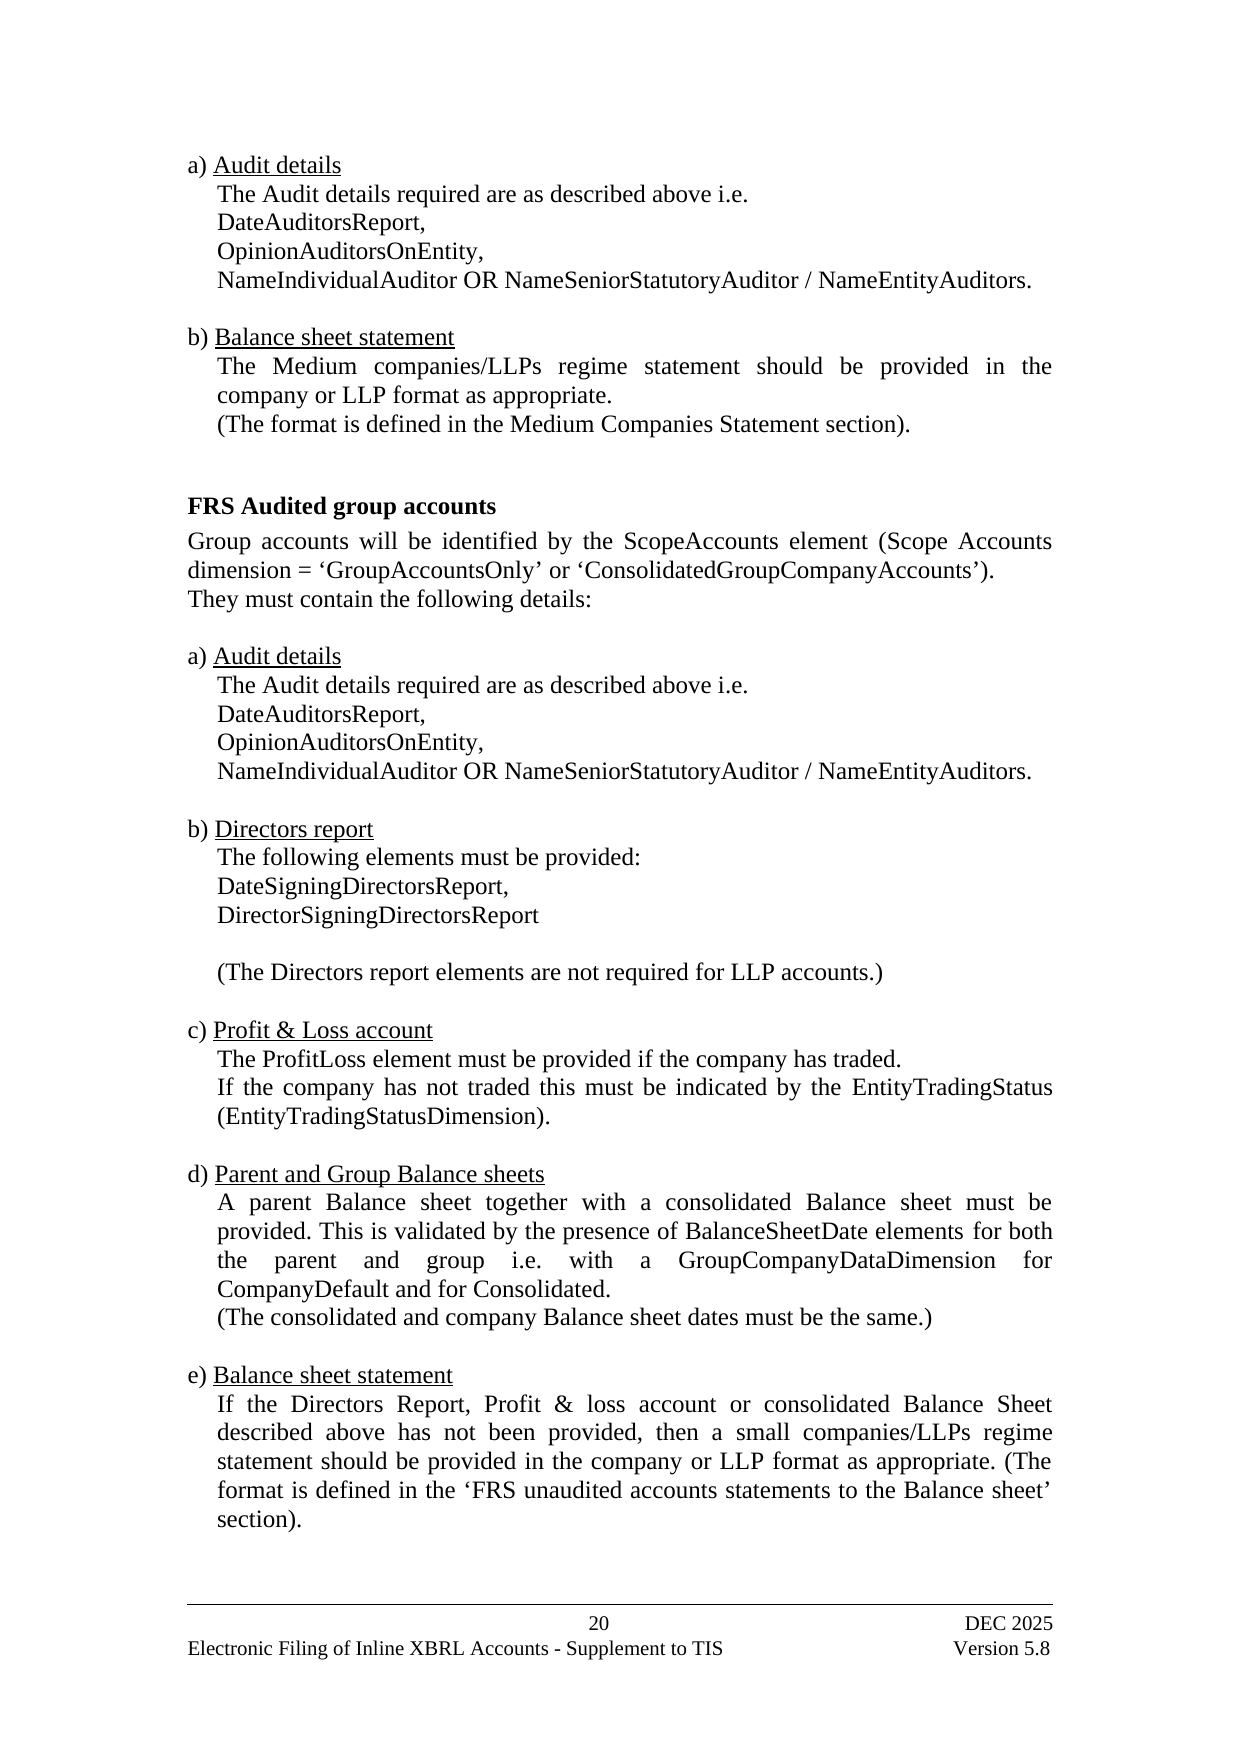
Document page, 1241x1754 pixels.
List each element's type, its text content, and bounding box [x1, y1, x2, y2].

text (The consolidated and company Balance sheet dates must be the same.) [217, 1302, 1053, 1331]
text d) Parent and Group Balance sheets [187, 1159, 1053, 1187]
text If the Directors Report, Profit & loss account or consolidated Balance Sheet described above has not been provided, then a small companies/LLPs regime statement should be provided in the company or LLP format as appropriate. (The format is defined in the ‘FRS unaudited accounts statements to the Balance sheet’ section). [217, 1389, 1053, 1532]
text b) Balance sheet statement [187, 322, 1053, 351]
text b) Directors report [187, 814, 1053, 842]
text The Medium companies/LLPs regime statement should be provided in the company or LLP format as appropriate. [217, 351, 1053, 409]
text The ProfitLoss element must be provided if the company has traded. [217, 1044, 1053, 1072]
list FRS Audited group accounts [187, 491, 1053, 520]
text DateSigningDirectorsReport, [217, 871, 1053, 900]
text They must contain the following details: [187, 584, 1053, 612]
text a) Audit details [187, 150, 1053, 179]
text The Audit details required are as described above i.e. [217, 670, 1053, 699]
text NameIndividualAuditor OR NameSeniorStatutoryAuditor / NameEntityAuditors. [217, 756, 1053, 785]
text The Audit details required are as described above i.e. [217, 179, 1053, 207]
text a) Audit details [187, 641, 1053, 670]
text (The Directors report elements are not required for LLP accounts.) [217, 957, 1053, 986]
text DirectorSigningDirectorsReport [217, 900, 1053, 929]
text DateAuditorsReport, [217, 699, 1053, 727]
text The following elements must be provided: [217, 842, 1053, 871]
text If the company has not traded this must be indicated by the EntityTradingStatus (EntityTradingStatusDimension). [217, 1072, 1053, 1130]
text OpinionAuditorsOnEntity, [217, 236, 1053, 265]
text c) Profit & Loss account [187, 1015, 1053, 1044]
text Group accounts will be identified by the ScopeAccounts element (Scope Accounts dimension = ‘GroupAccountsOnly’ or ‘ConsolidatedGroupCompanyAccounts’). [187, 526, 1053, 584]
text e) Balance sheet statement [187, 1360, 1053, 1389]
text NameIndividualAuditor OR NameSeniorStatutoryAuditor / NameEntityAuditors. [217, 265, 1053, 294]
text A parent Balance sheet together with a consolidated Balance sheet must be provided. This is validated by the presence of BalanceSheetDate elements for both the parent and group i.e. with a GroupCompanyDataDimension for CompanyDefault and for Consolidated. [217, 1187, 1053, 1302]
text OpinionAuditorsOnEntity, [217, 727, 1053, 756]
text DateAuditorsReport, [217, 207, 1053, 236]
text (The format is defined in the Medium Companies Statement section). [217, 409, 1053, 437]
